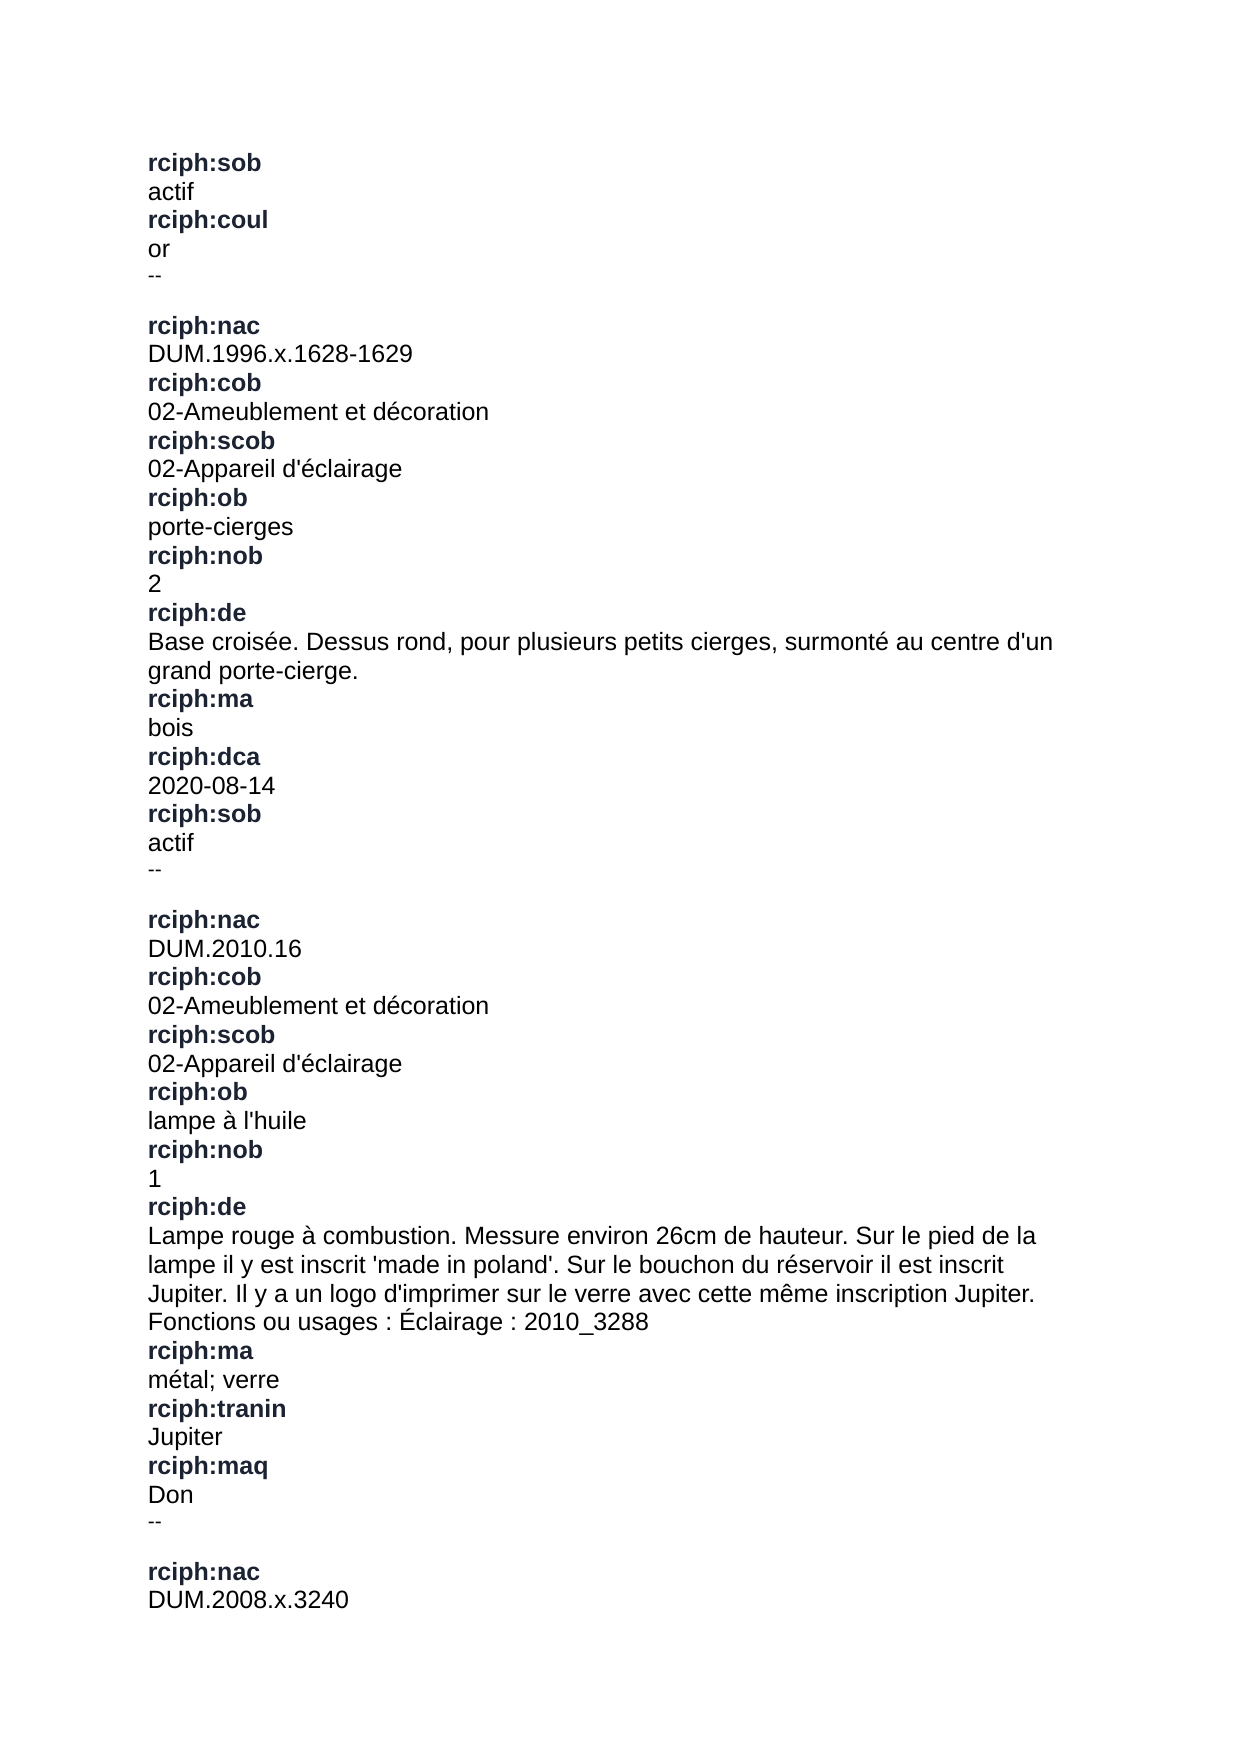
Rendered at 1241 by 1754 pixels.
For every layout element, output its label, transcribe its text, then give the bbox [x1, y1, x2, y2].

text rciph:ob [148, 1077, 1092, 1106]
text or [148, 234, 1092, 263]
text 02-Appareil d'éclairage [148, 454, 1092, 483]
text rciph:de [148, 598, 1092, 627]
text 02-Appareil d'éclairage [148, 1048, 1092, 1077]
text rciph:nob [148, 541, 1092, 569]
text Don [148, 1480, 1092, 1508]
text Lampe rouge à combustion. Messure environ 26cm de hauteur. Sur le pied de la lampe il y est inscrit 'made in poland'. Sur le bouchon du réservoir il est inscrit Jupiter. Il y a un logo d'imprimer sur le verre avec cette même inscription Jupiter. Fonctions ou usages : Éclairage : 2010_3288 [148, 1221, 1092, 1336]
text rciph:maq [148, 1451, 1092, 1480]
text 2 [148, 569, 1092, 598]
text rciph:scob [148, 426, 1092, 454]
text rciph:tranin [148, 1393, 1092, 1422]
text métal; verre [148, 1365, 1092, 1393]
text rciph:ob [148, 483, 1092, 512]
text rciph:ma [148, 1336, 1092, 1365]
text actif [148, 176, 1092, 205]
text rciph:scob [148, 1020, 1092, 1048]
text 2020-08-14 [148, 771, 1092, 799]
text rciph:sob [148, 799, 1092, 828]
text DUM.2008.x.3240 [148, 1585, 1092, 1614]
text rciph:de [148, 1192, 1092, 1221]
text 1 [148, 1163, 1092, 1192]
text rciph:dca [148, 742, 1092, 771]
text rciph:coul [148, 205, 1092, 234]
text DUM.2010.16 [148, 933, 1092, 962]
text -- [148, 857, 1092, 881]
text -- [148, 263, 1092, 287]
text 02-Ameublement et décoration [148, 991, 1092, 1020]
text lampe à l'huile [148, 1106, 1092, 1135]
text rciph:cob [148, 962, 1092, 991]
text Jupiter [148, 1422, 1092, 1451]
text 02-Ameublement et décoration [148, 397, 1092, 426]
text Base croisée. Dessus rond, pour plusieurs petits cierges, surmonté au centre d'un grand porte-cierge. [148, 627, 1092, 684]
text DUM.1996.x.1628-1629 [148, 339, 1092, 368]
text rciph:cob [148, 368, 1092, 397]
text rciph:sob [148, 148, 1092, 176]
text rciph:nac [148, 1556, 1092, 1585]
text actif [148, 828, 1092, 857]
text rciph:nob [148, 1135, 1092, 1163]
text rciph:ma [148, 684, 1092, 713]
text rciph:nac [148, 905, 1092, 933]
text -- [148, 1508, 1092, 1532]
text porte-cierges [148, 512, 1092, 541]
text rciph:nac [148, 311, 1092, 339]
text bois [148, 713, 1092, 742]
